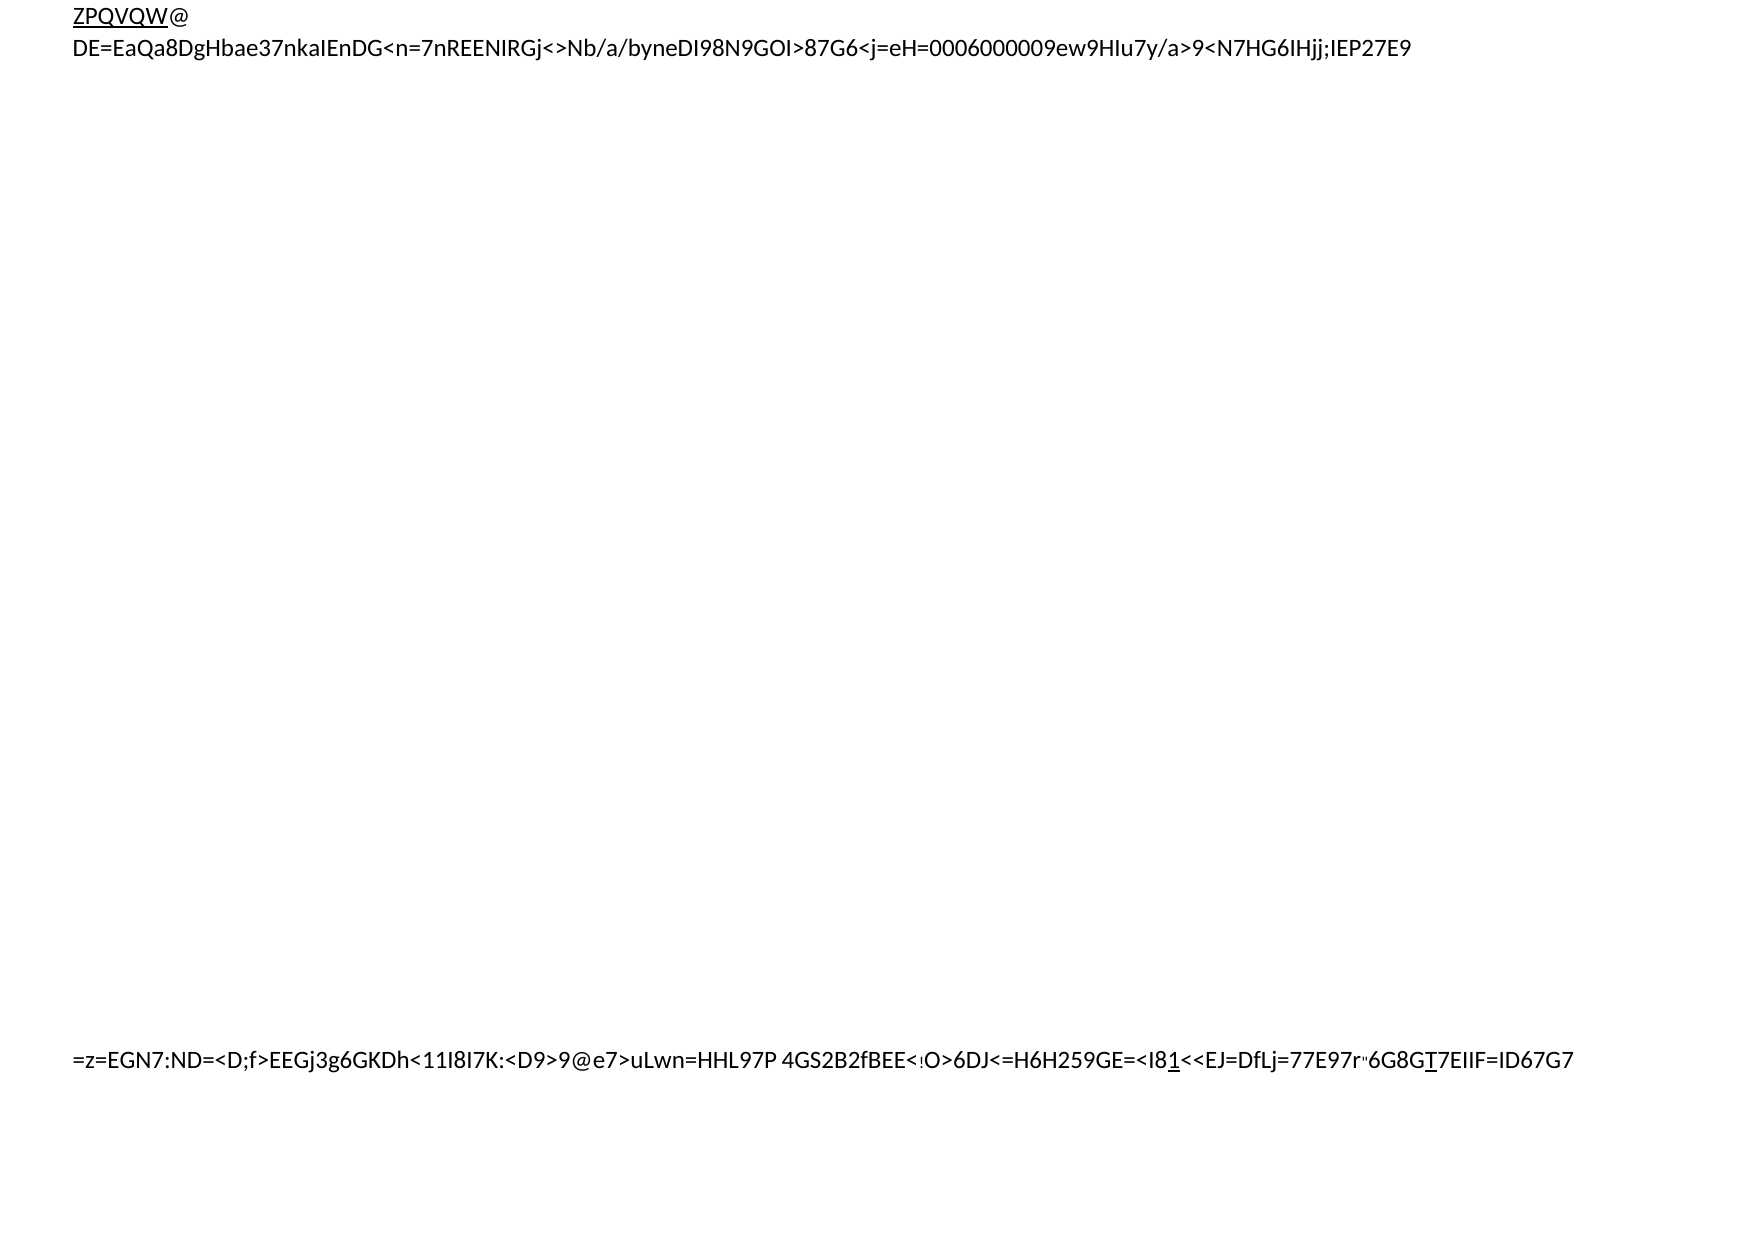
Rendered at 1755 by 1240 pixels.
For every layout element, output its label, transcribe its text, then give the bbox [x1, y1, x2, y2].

subtitle ZPQVQW@ [73, 0, 1707, 31]
text DE=EaQa8DgHbae37nkaIEnDG<n=7nREENIRGj<>Nb/a/byneDI98N9GOI>87G6<j=eH=0006000009ew9HIu7y/a>9<N7HG6IHjj;IEP27E9 =z=EGN7:ND=<D;f>EEGj3g6GKDh<11I8I7K:<D9>9@e7>uLwn=HHL97P 4GS2B2fBEE<!O>6DJ<=H6H259GE=<I81<<EJ=DfLj=77E97r"6G8GT7EIIF=ID67G7 [72, 33, 1707, 1075]
